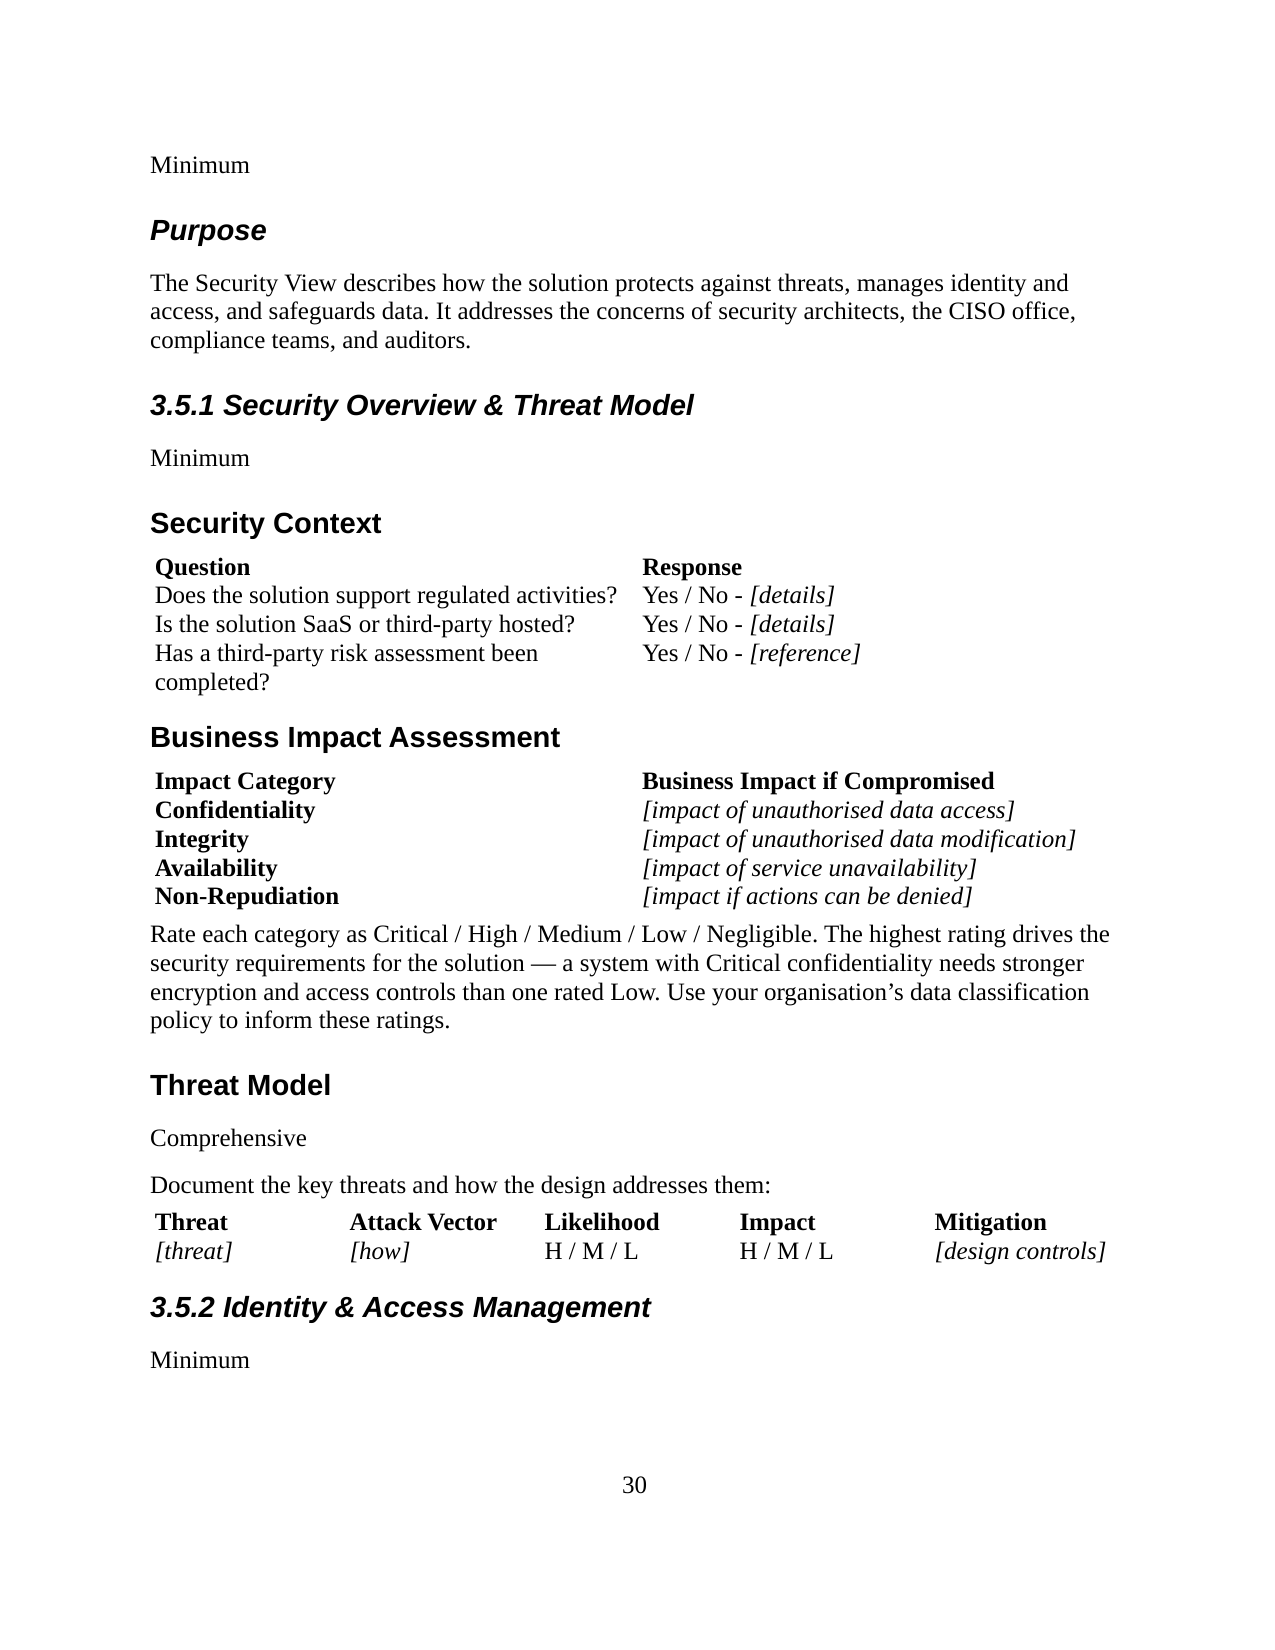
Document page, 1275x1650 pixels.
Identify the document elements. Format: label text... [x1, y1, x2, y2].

subtitle 3.5.2 Identity & Access Management [150, 1290, 1125, 1323]
table_cell Confidentiality [150, 795, 637, 824]
text Minimum [150, 150, 1125, 179]
table_header Business Impact if Compromised [638, 766, 1125, 795]
text Minimum [150, 1345, 1125, 1374]
subtitle 3.5.1 Security Overview & Threat Model [150, 388, 1125, 421]
text Minimum [150, 443, 1125, 472]
table_cell Is the solution SaaS or third-party hosted? [150, 609, 637, 638]
table_cell Availability [150, 853, 637, 881]
table_header Question [150, 552, 637, 580]
table_cell [threat] [150, 1236, 345, 1265]
table_cell Yes / No - [reference] [638, 638, 1125, 695]
table_header Impact [735, 1208, 930, 1236]
text Rate each category as Critical / High / Medium / Low / Negligible. The highest rating drives the security requirements for the solution — a system with Critical confidentiality needs stronger encryption and access controls than one rated Low. Use your organisation’s data classification policy to inform these ratings. [150, 919, 1125, 1034]
table_header Response [638, 552, 1125, 580]
table_cell Yes / No - [details] [638, 580, 1125, 609]
table_header Mitigation [930, 1208, 1125, 1236]
text Document the key threats and how the design addresses them: [150, 1170, 1125, 1198]
table_header Attack Vector [345, 1208, 540, 1236]
table_cell [impact of unauthorised data access] [638, 795, 1125, 824]
table_cell [impact of unauthorised data modification] [638, 824, 1125, 853]
table_cell Has a third-party risk assessment been completed? [150, 638, 637, 695]
subtitle Security Context [150, 506, 1125, 539]
table_cell [design controls] [930, 1236, 1125, 1265]
table_cell H / M / L [540, 1236, 735, 1265]
subtitle Business Impact Assessment [150, 720, 1125, 754]
table_header Likelihood [540, 1208, 735, 1236]
text Comprehensive [150, 1123, 1125, 1152]
subtitle Threat Model [150, 1068, 1125, 1102]
table_cell [impact if actions can be denied] [638, 881, 1125, 910]
table_header Impact Category [150, 766, 637, 795]
table_cell [how] [345, 1236, 540, 1265]
table_cell H / M / L [735, 1236, 930, 1265]
text The Security View describes how the solution protects against threats, manages identity and access, and safeguards data. It addresses the concerns of security architects, the CISO office, compliance teams, and auditors. [150, 268, 1125, 354]
table_cell [impact of service unavailability] [638, 853, 1125, 881]
table_cell Integrity [150, 824, 637, 853]
table_cell Does the solution support regulated activities? [150, 580, 637, 609]
subtitle Purpose [150, 213, 1125, 246]
table_cell Non-Repudiation [150, 881, 637, 910]
table_header Threat [150, 1208, 345, 1236]
table_cell Yes / No - [details] [638, 609, 1125, 638]
